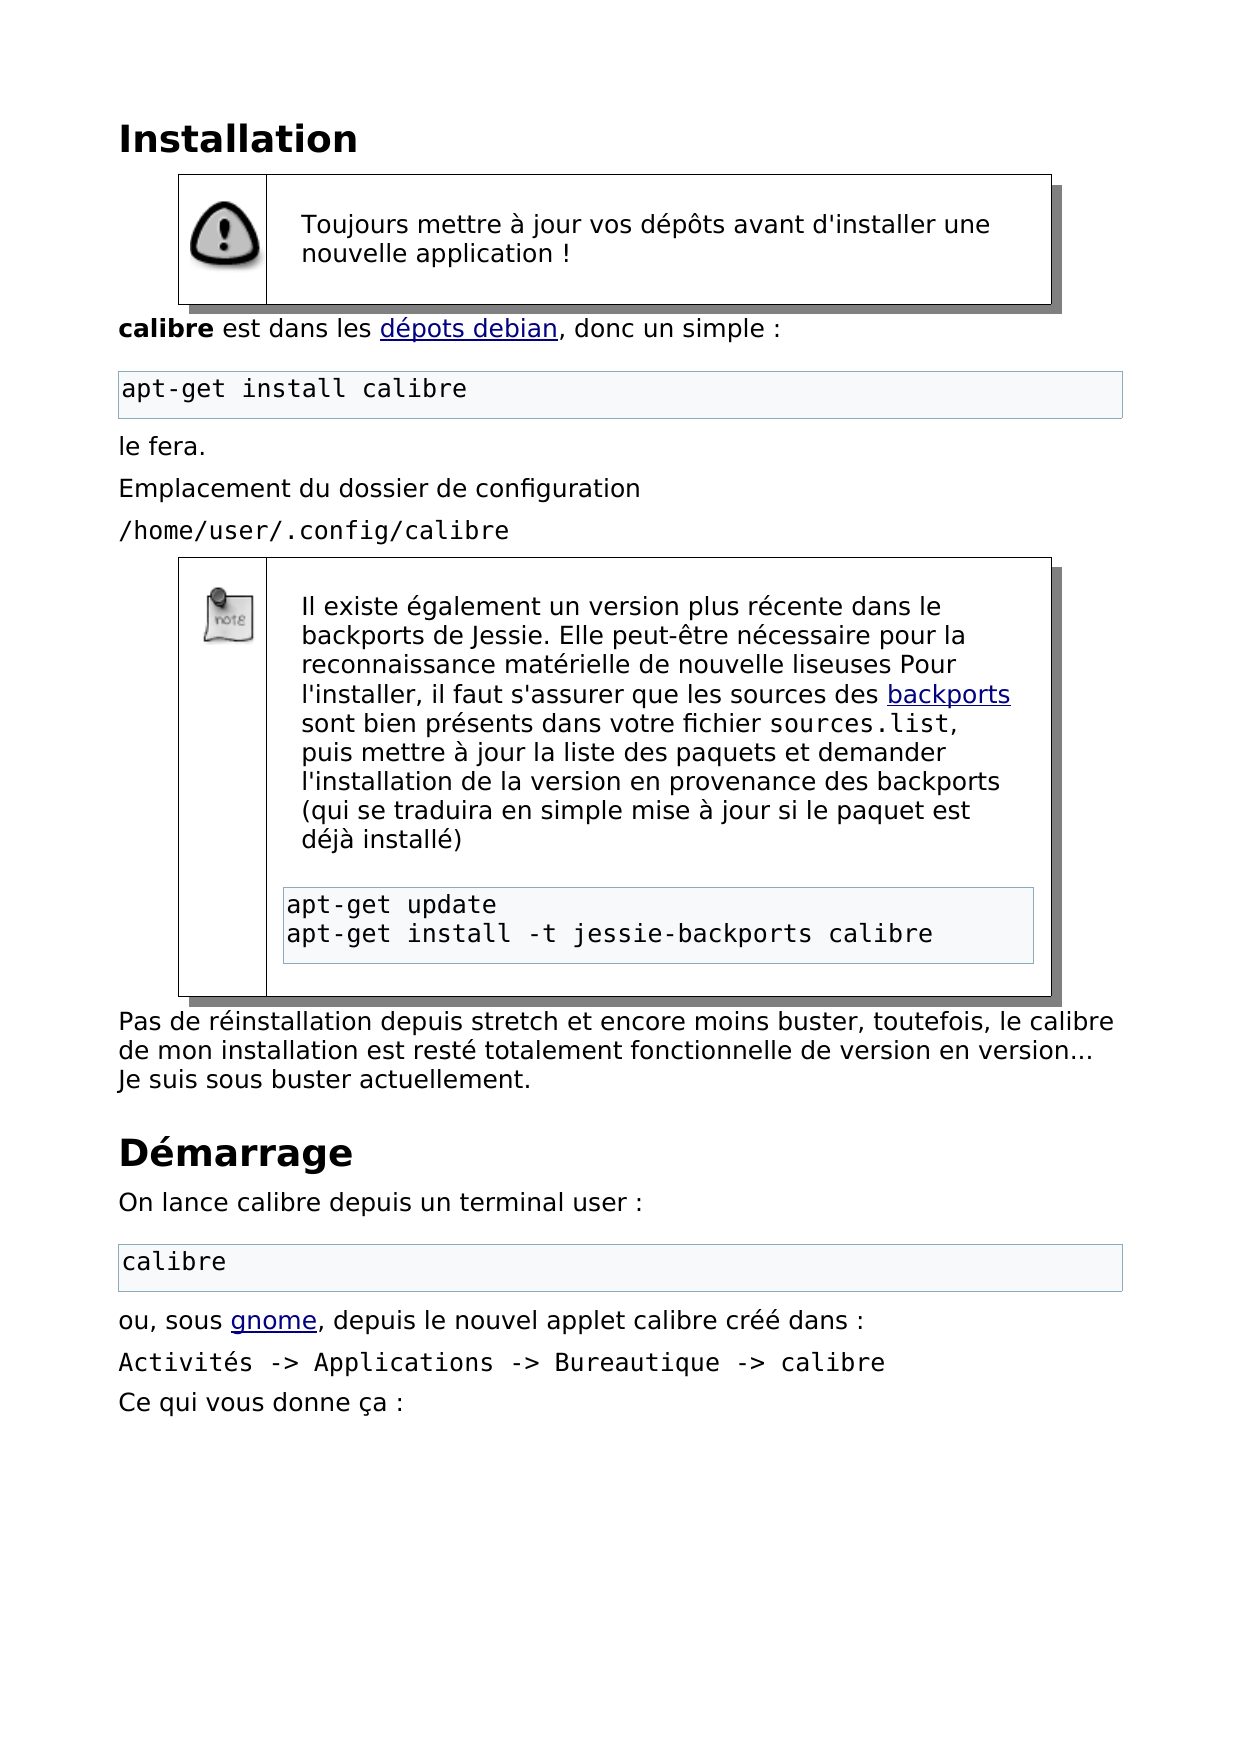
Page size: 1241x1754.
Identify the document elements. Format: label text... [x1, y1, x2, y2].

text On lance calibre depuis un terminal user : [118, 1188, 1122, 1217]
picture [190, 580, 266, 656]
table_header calibre [119, 1245, 1122, 1291]
table_header Toujours mettre à jour vos dépôts avant d'installer une nouvelle application ! [267, 175, 1051, 303]
subtitle Installation [118, 118, 1122, 162]
subtitle Démarrage [118, 1132, 1122, 1175]
text ou, sous gnome, depuis le nouvel applet calibre créé dans : [118, 1306, 1122, 1335]
text Emplacement du dossier de configuration [118, 474, 1122, 503]
text Activités -> Applications -> Bureautique -> calibre [118, 1348, 1122, 1377]
text Pas de réinstallation depuis stretch et encore moins buster, toutefois, le calibre de mon installation est resté totalement fonctionnelle de version en version... Je suis sous buster actuellement. [118, 1007, 1122, 1094]
table_header Il existe également un version plus récente dans le backports de Jessie. Elle peut-être nécessaire pour la reconnaissance matérielle de nouvelle liseuses Pour l'installer, il faut s'assurer que les sources des backports sont bien présents dans votre fichier sources.list, puis mettre à jour la liste des paquets et demander l'installation de la version en provenance des backports (qui se traduira en simple mise à jour si le paquet est déjà installé) [267, 558, 1051, 996]
text /home/user/.config/calibre [118, 516, 1122, 545]
picture [190, 198, 266, 273]
text Ce qui vous donne ça : [118, 1389, 1122, 1447]
table_header apt-get update apt-get install -t jessie-backports calibre [284, 888, 1033, 963]
table_header [179, 175, 266, 303]
text le fera. [118, 432, 1122, 462]
table_header apt-get install calibre [119, 372, 1122, 418]
text calibre est dans les dépots debian, donc un simple : [118, 314, 1122, 343]
table_header [179, 558, 266, 996]
